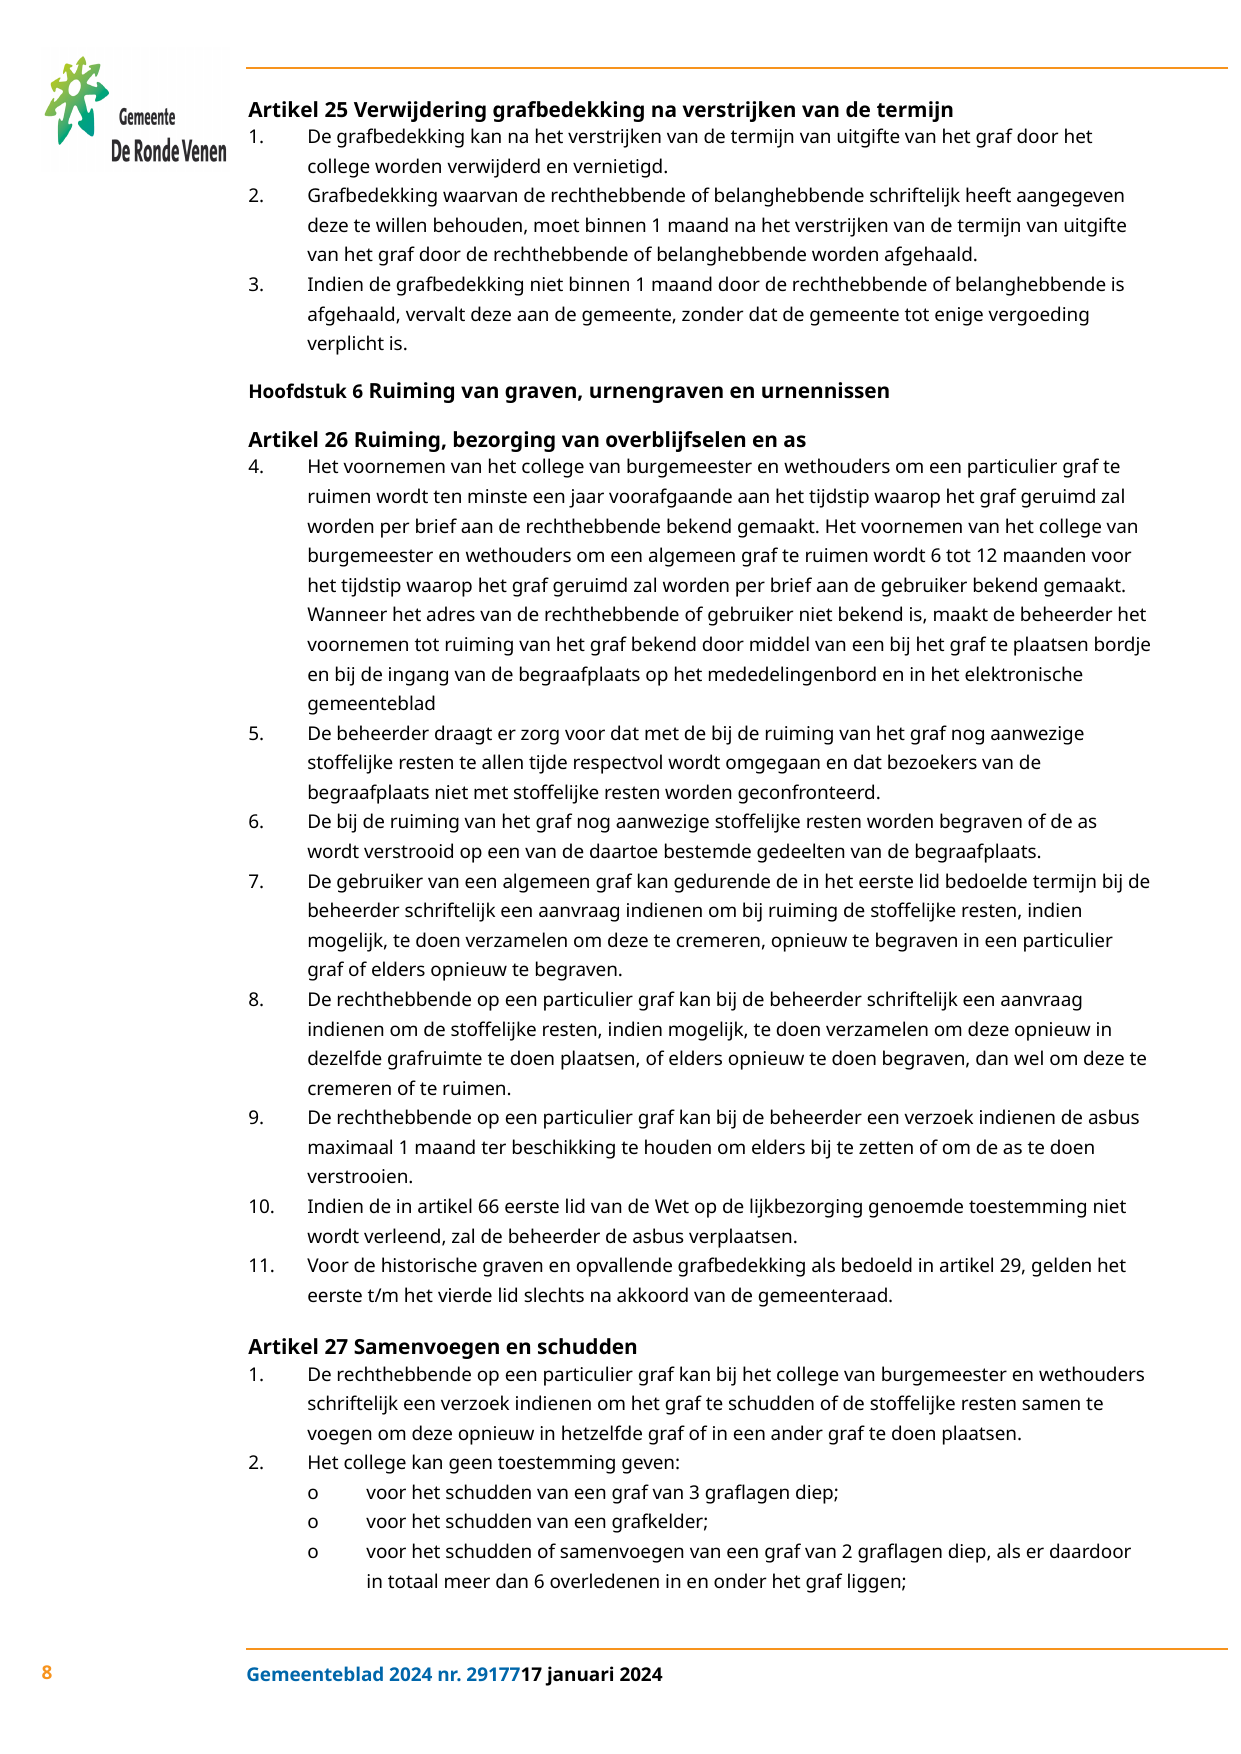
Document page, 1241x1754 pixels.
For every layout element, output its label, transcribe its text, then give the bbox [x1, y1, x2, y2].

list Voor de historische graven en opvallende grafbedekking als bedoeld in artikel 29, gelden het eerste t/m het vierde lid slechts na akkoord van de gemeenteraad. [248, 1252, 1152, 1308]
list De beheerder draagt er zorg voor dat met de bij de ruiming van het graf nog aanwezige stoffelijke resten te allen tijde respectvol wordt omgegaan en dat bezoekers van de begraafplaats niet met stoffelijke resten worden geconfronteerd. [248, 720, 1152, 805]
text Artikel 26 Ruiming, bezorging van overblijfselen en as [248, 425, 1152, 454]
text Artikel 25 Verwijdering grafbedekking na verstrijken van de termijn [248, 95, 1152, 123]
list voor het schudden van een graf van 3 graflagen diep; [307, 1479, 1152, 1505]
list Grafbedekking waarvan de rechthebbende of belanghebbende schriftelijk heeft aangegeven deze te willen behouden, moet binnen 1 maand na het verstrijken van de termijn van uitgifte van het graf door de rechthebbende of belanghebbende worden afgehaald. [248, 182, 1152, 267]
list De bij de ruiming van het graf nog aanwezige stoffelijke resten worden begraven of de as wordt verstrooid op een van de daartoe bestemde gedeelten van de begraafplaats. [248, 809, 1152, 864]
list De rechthebbende op een particulier graf kan bij de beheerder een verzoek indienen de asbus maximaal 1 maand ter beschikking te houden om elders bij te zetten of om de as te doen verstrooien. [248, 1104, 1152, 1189]
list Indien de grafbedekking niet binnen 1 maand door de rechthebbende of belanghebbende is afgehaald, vervalt deze aan de gemeente, zonder dat de gemeente tot enige vergoeding verplicht is. [248, 271, 1152, 356]
list De rechthebbende op een particulier graf kan bij de beheerder schriftelijk een aanvraag indienen om de stoffelijke resten, indien mogelijk, te doen verzamelen om deze opnieuw in dezelfde grafruimte te doen plaatsen, of elders opnieuw te doen begraven, dan wel om deze te cremeren of te ruimen. [248, 986, 1152, 1101]
picture [41, 47, 231, 172]
list voor het schudden van een grafkelder; [307, 1509, 1152, 1534]
list Het college kan geen toestemming geven: [248, 1449, 1152, 1475]
list De rechthebbende op een particulier graf kan bij het college van burgemeester en wethouders schriftelijk een verzoek indienen om het graf te schudden of de stoffelijke resten samen te voegen om deze opnieuw in hetzelfde graf of in een ander graf te doen plaatsen. [248, 1361, 1152, 1446]
list De gebruiker van een algemeen graf kan gedurende de in het eerste lid bedoelde termijn bij de beheerder schriftelijk een aanvraag indienen om bij ruiming de stoffelijke resten, indien mogelijk, te doen verzamelen om deze te cremeren, opnieuw te begraven in een particulier graf of elders opnieuw te begraven. [248, 868, 1152, 982]
text Hoofdstuk 6 Ruiming van graven, urnengraven en urnennissen [248, 376, 1152, 404]
list voor het schudden of samenvoegen van een graf van 2 graflagen diep, als er daardoor in totaal meer dan 6 overledenen in en onder het graf liggen; [307, 1538, 1152, 1594]
list Het voornemen van het college van burgemeester en wethouders om een particulier graf te ruimen wordt ten minste een jaar voorafgaande aan het tijdstip waarop het graf geruimd zal worden per brief aan de rechthebbende bekend gemaakt. Het voornemen van het college van burgemeester en wethouders om een algemeen graf te ruimen wordt 6 tot 12 maanden voor het tijdstip waarop het graf geruimd zal worden per brief aan de gebruiker bekend gemaakt. Wanneer het adres van de rechthebbende of gebruiker niet bekend is, maakt de beheerder het voornemen tot ruiming van het graf bekend door middel van een bij het graf te plaatsen bordje en bij de ingang van de begraafplaats op het mededelingenbord en in het elektronische gemeenteblad [248, 454, 1152, 716]
list Indien de in artikel 66 eerste lid van de Wet op de lijkbezorging genoemde toestemming niet wordt verleend, zal de beheerder de asbus verplaatsen. [248, 1193, 1152, 1248]
text Artikel 27 Samenvoegen en schudden [248, 1332, 1152, 1361]
list De grafbedekking kan na het verstrijken van de termijn van uitgifte van het graf door het college worden verwijderd en vernietigd. [248, 123, 1152, 178]
